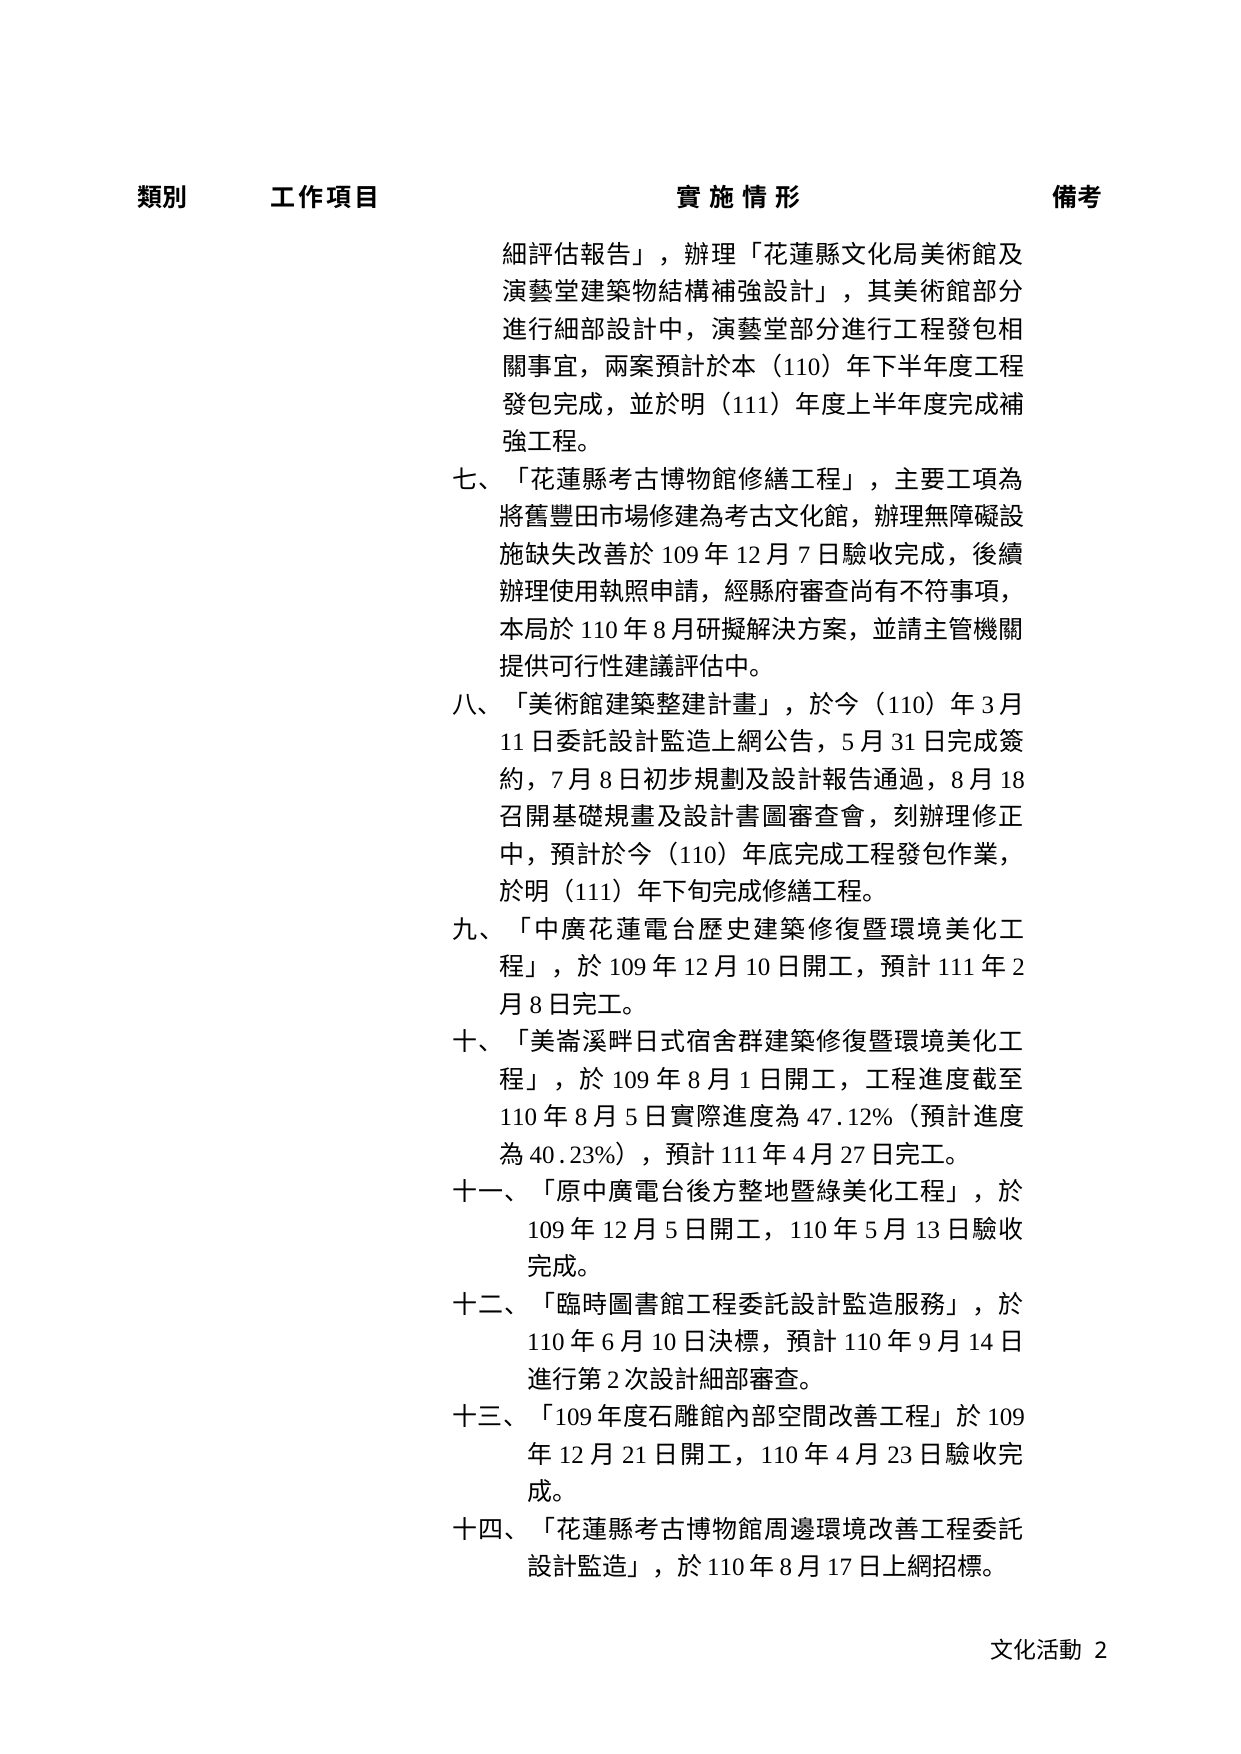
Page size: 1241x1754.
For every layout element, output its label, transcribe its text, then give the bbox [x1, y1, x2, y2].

table_header 備考 [1034, 165, 1122, 224]
table_cell 細評估報告」，辦理「花蓮縣文化局美術館及演藝堂建築物結構補強設計」，其美術館部分進行細部設計中，演藝堂部分進行工程發包相關事宜，兩案預計於本（110）年下半年度工程發包完成，並於明（111）年度上半年度完成補強工程。 七、「花蓮縣考古博物館修繕工程」，主要工項為將舊豐田市場修建為考古文化館，辦理無障礙設施缺失改善於109年12月7日驗收完成，後續辦理使用執照申請，經縣府審查尚有不符事項，本局於110年8月研擬解決方案，並請主管機關提供可行性建議評估中。 八、「美術館建築整建計畫」，於今（110）年3月11日委託設計監造上網公告，5月31日完成簽約，7月8日初步規劃及設計報告通過，8月18召開基礎規畫及設計書圖審查會，刻辦理修正中，預計於今（110）年底完成工程發包作業，於明（111）年下旬完成修繕工程。 九、「中廣花蓮電台歷史建築修復暨環境美化工程」，於109年12月10日開工，預計111年2月8日完工。 十、「美崙溪畔日式宿舍群建築修復暨環境美化工程」，於109年8月1日開工，工程進度截至110年8月5日實際進度為47.12%（預計進度為40.23%），預計111年4月27日完工。 十一、「原中廣電台後方整地暨綠美化工程」，於109年12月5日開工，110年5月13日驗收完成。 十二、「臨時圖書館工程委託設計監造服務」，於110年6月10日決標，預計110年9月14日進行第2次設計細部審查。 十三、「109年度石雕館內部空間改善工程」於109年12月21日開工，110年4月23日驗收完成。 十四、「花蓮縣考古博物館周邊環境改善工程委託設計監造」，於110年8月17日上網招標。 [443, 225, 1033, 1592]
table_header 類別 [118, 165, 207, 224]
table_header 實施情形 [443, 165, 1033, 224]
table_cell [1034, 225, 1122, 1592]
table_cell [207, 225, 443, 1592]
table_header 工作項目 [207, 165, 443, 224]
table_cell [118, 225, 207, 1592]
